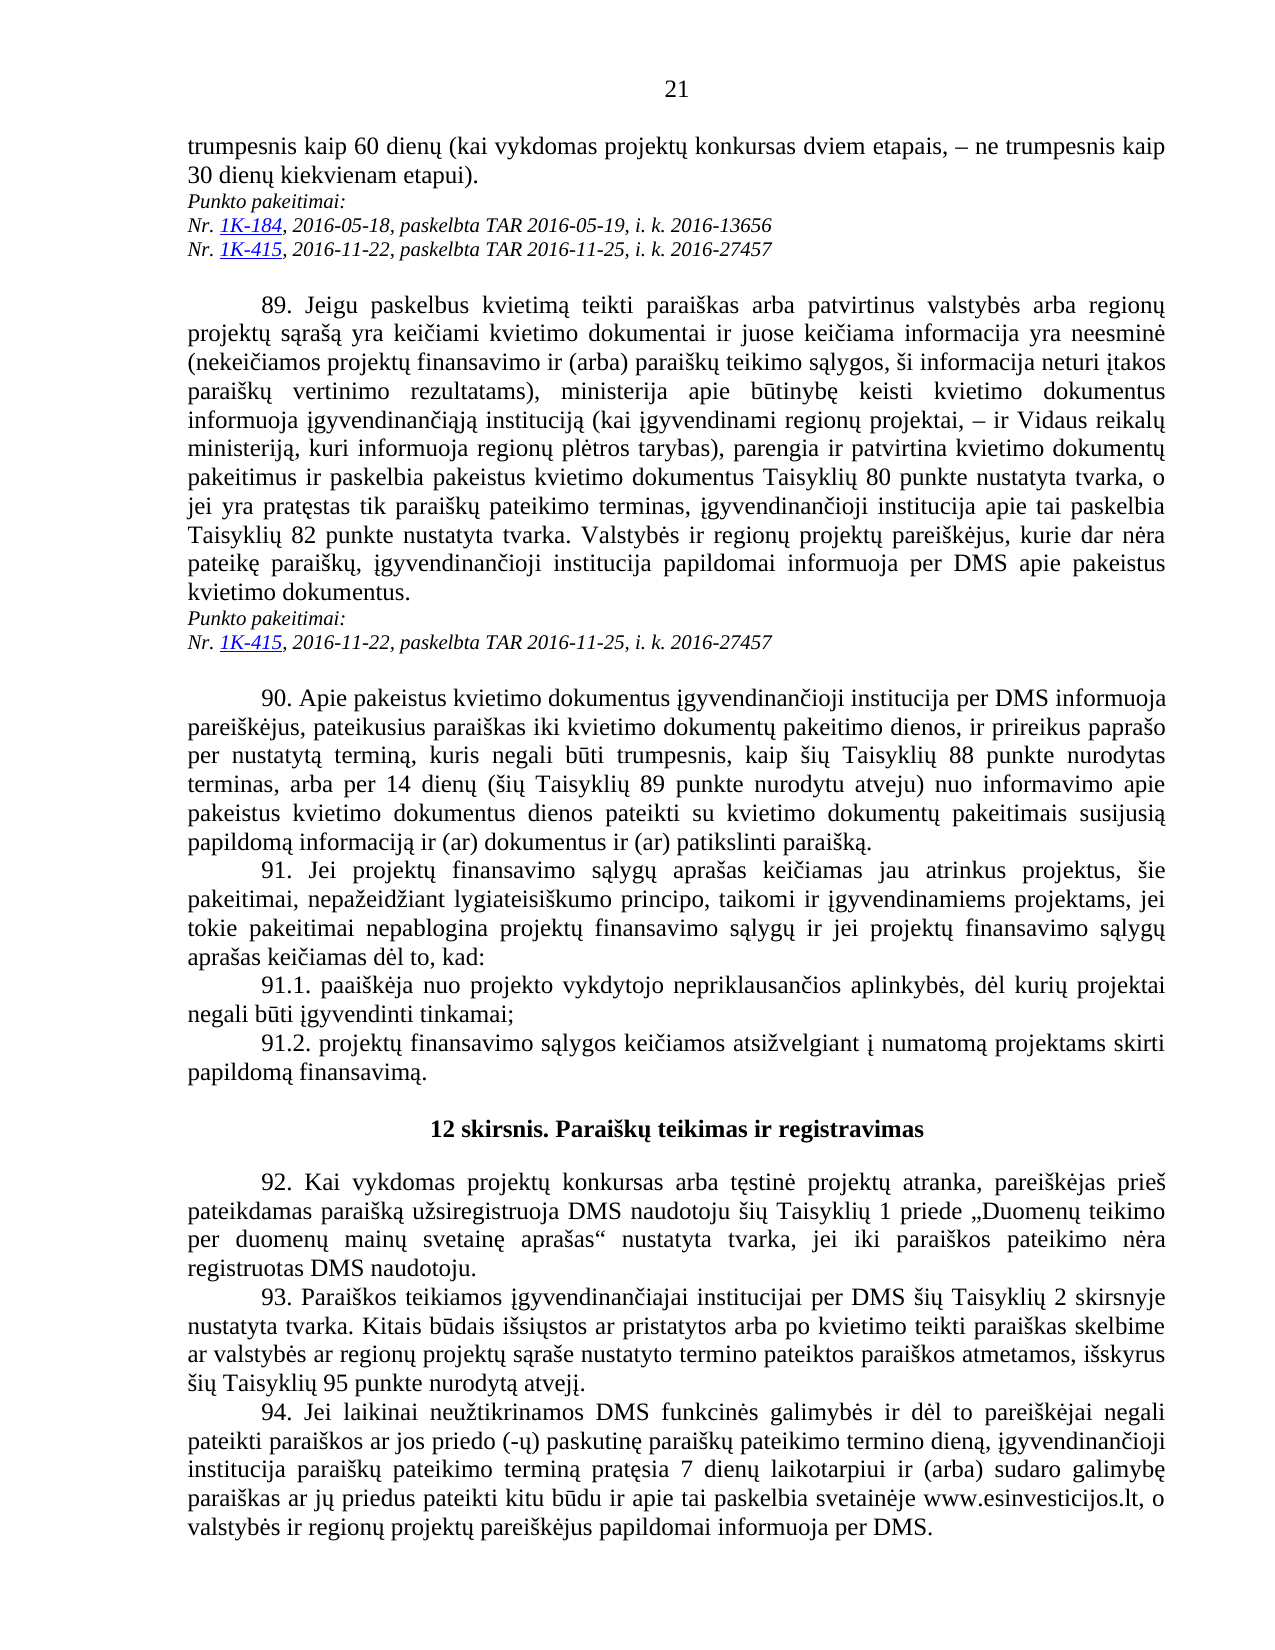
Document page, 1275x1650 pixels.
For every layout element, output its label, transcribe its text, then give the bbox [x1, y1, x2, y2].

text 93. Paraiškos teikiamos įgyvendinančiajai institucijai per DMS šių Taisyklių 2 skirsnyje nustatyta tvarka. Kitais būdais išsiųstos ar pristatytos arba po kvietimo teikti paraiškas skelbime ar valstybės ar regionų projektų sąraše nustatyto termino pateiktos paraiškos atmetamos, išskyrus šių Taisyklių 95 punkte nurodytą atvejį. [187, 1282, 1167, 1397]
text Punkto pakeitimai: [187, 606, 1167, 630]
text 89. Jeigu paskelbus kvietimą teikti paraiškas arba patvirtinus valstybės arba regionų projektų sąrašą yra keičiami kvietimo dokumentai ir juose keičiama informacija yra neesminė (nekeičiamos projektų finansavimo ir (arba) paraiškų teikimo sąlygos, ši informacija neturi įtakos paraiškų vertinimo rezultatams), ministerija apie būtinybę keisti kvietimo dokumentus informuoja įgyvendinančiąją instituciją (kai įgyvendinami regionų projektai, – ir Vidaus reikalų ministeriją, kuri informuoja regionų plėtros tarybas), parengia ir patvirtina kvietimo dokumentų pakeitimus ir paskelbia pakeistus kvietimo dokumentus Taisyklių 80 punkte nustatyta tvarka, o jei yra pratęstas tik paraiškų pateikimo terminas, įgyvendinančioji institucija apie tai paskelbia Taisyklių 82 punkte nustatyta tvarka. Valstybės ir regionų projektų pareiškėjus, kurie dar nėra pateikę paraiškų, įgyvendinančioji institucija papildomai informuoja per DMS apie pakeistus kvietimo dokumentus. [187, 290, 1167, 606]
text Nr. 1K-184, 2016-05-18, paskelbta TAR 2016-05-19, i. k. 2016-13656 [187, 213, 1167, 237]
text 91.2. projektų finansavimo sąlygos keičiamos atsižvelgiant į numatomą projektams skirti papildomą finansavimą. [187, 1028, 1167, 1085]
text 91.1. paaiškėja nuo projekto vykdytojo nepriklausančios aplinkybės, dėl kurių projektai negali būti įgyvendinti tinkamai; [187, 970, 1167, 1028]
text 92. Kai vykdomas projektų konkursas arba tęstinė projektų atranka, pareiškėjas prieš pateikdamas paraišką užsiregistruoja DMS naudotoju šių Taisyklių 1 priede „Duomenų teikimo per duomenų mainų svetainę aprašas“ nustatyta tvarka, jei iki paraiškos pateikimo nėra registruotas DMS naudotoju. [187, 1167, 1167, 1282]
text 90. Apie pakeistus kvietimo dokumentus įgyvendinančioji institucija per DMS informuoja pareiškėjus, pateikusius paraiškas iki kvietimo dokumentų pakeitimo dienos, ir prireikus paprašo per nustatytą terminą, kuris negali būti trumpesnis, kaip šių Taisyklių 88 punkte nurodytas terminas, arba per 14 dienų (šių Taisyklių 89 punkte nurodytu atveju) nuo informavimo apie pakeistus kvietimo dokumentus dienos pateikti su kvietimo dokumentų pakeitimais susijusią papildomą informaciją ir (ar) dokumentus ir (ar) patikslinti paraišką. [187, 683, 1167, 855]
text 91. Jei projektų finansavimo sąlygų aprašas keičiamas jau atrinkus projektus, šie pakeitimai, nepažeidžiant lygiateisiškumo principo, taikomi ir įgyvendinamiems projektams, jei tokie pakeitimai nepablogina projektų finansavimo sąlygų ir jei projektų finansavimo sąlygų aprašas keičiamas dėl to, kad: [187, 855, 1167, 970]
text Punkto pakeitimai: [187, 189, 1167, 213]
text Nr. 1K-415, 2016-11-22, paskelbta TAR 2016-11-25, i. k. 2016-27457 [187, 237, 1167, 261]
text Nr. 1K-415, 2016-11-22, paskelbta TAR 2016-11-25, i. k. 2016-27457 [187, 630, 1167, 654]
subtitle 12 skirsnis. Paraiškų teikimas ir registravimas [246, 1114, 1107, 1143]
text 94. Jei laikinai neužtikrinamos DMS funkcinės galimybės ir dėl to pareiškėjai negali pateikti paraiškos ar jos priedo (-ų) paskutinę paraiškų pateikimo termino dieną, įgyvendinančioji institucija paraiškų pateikimo terminą pratęsia 7 dienų laikotarpiui ir (arba) sudaro galimybę paraiškas ar jų priedus pateikti kitu būdu ir apie tai paskelbia svetainėje www.esinvesticijos.lt, o valstybės ir regionų projektų pareiškėjus papildomai informuoja per DMS. [187, 1397, 1167, 1541]
text trumpesnis kaip 60 dienų (kai vykdomas projektų konkursas dviem etapais, – ne trumpesnis kaip 30 dienų kiekvienam etapui). [187, 131, 1167, 189]
